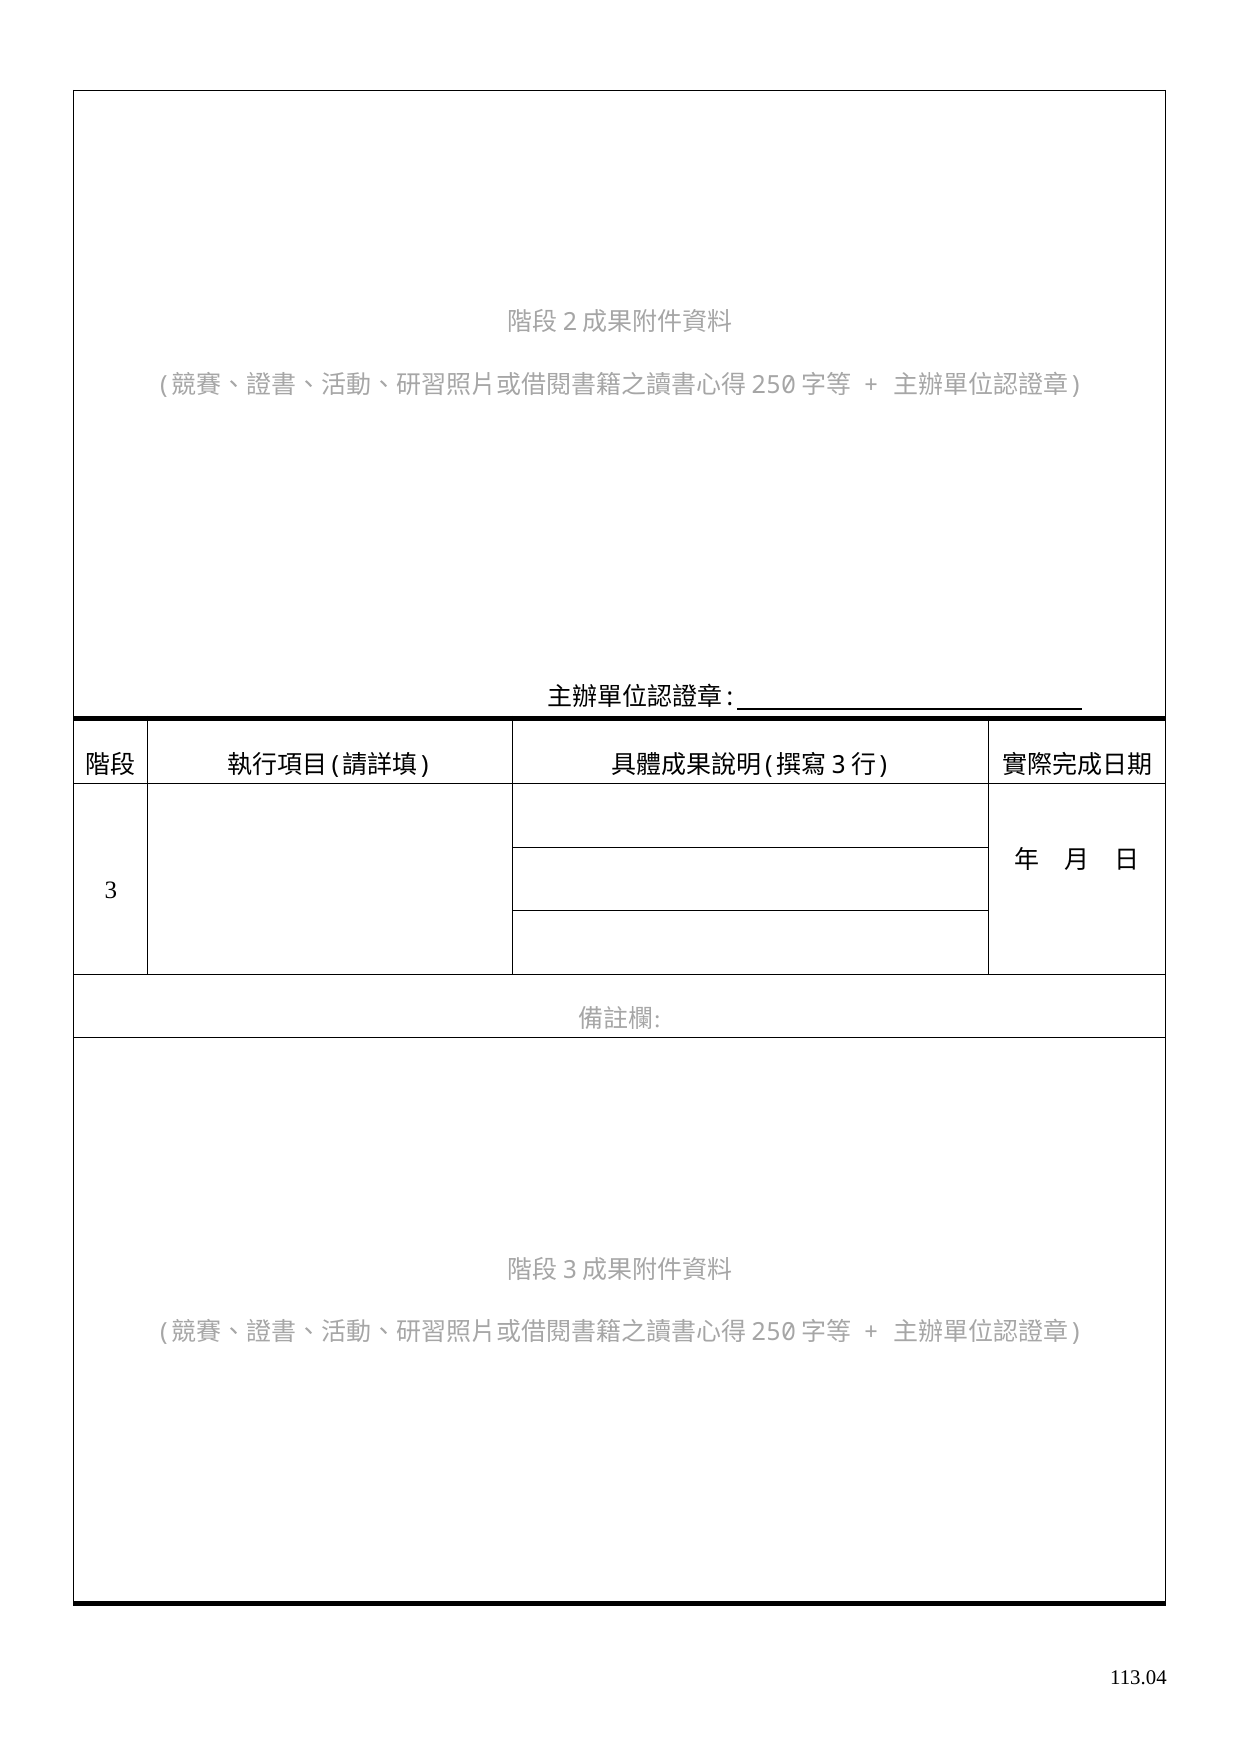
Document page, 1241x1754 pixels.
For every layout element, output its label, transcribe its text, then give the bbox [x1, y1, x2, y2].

table_cell [513, 911, 988, 974]
table_cell 階段3成果附件資料 (競賽、證書、活動、研習照片或借閱書籍之讀書心得250字等 + 主辦單位認證章) [74, 1038, 1165, 1601]
table_cell [148, 784, 512, 974]
table_cell [513, 784, 988, 847]
table_cell 3 [74, 784, 147, 974]
table_cell 階段 [74, 721, 147, 783]
table_cell 具體成果說明(撰寫3行) [513, 721, 988, 783]
table_cell 執行項目(請詳填) [148, 721, 512, 783]
table_cell 階段2成果附件資料 (競賽、證書、活動、研習照片或借閱書籍之讀書心得250字等 + 主辦單位認證章) 主辦單位認證章: [74, 91, 1165, 716]
table_cell [513, 848, 988, 910]
table_cell 實際完成日期 [989, 721, 1165, 783]
table_cell 年 月 日 [989, 784, 1165, 974]
table_cell 備註欄: [74, 975, 1165, 1037]
